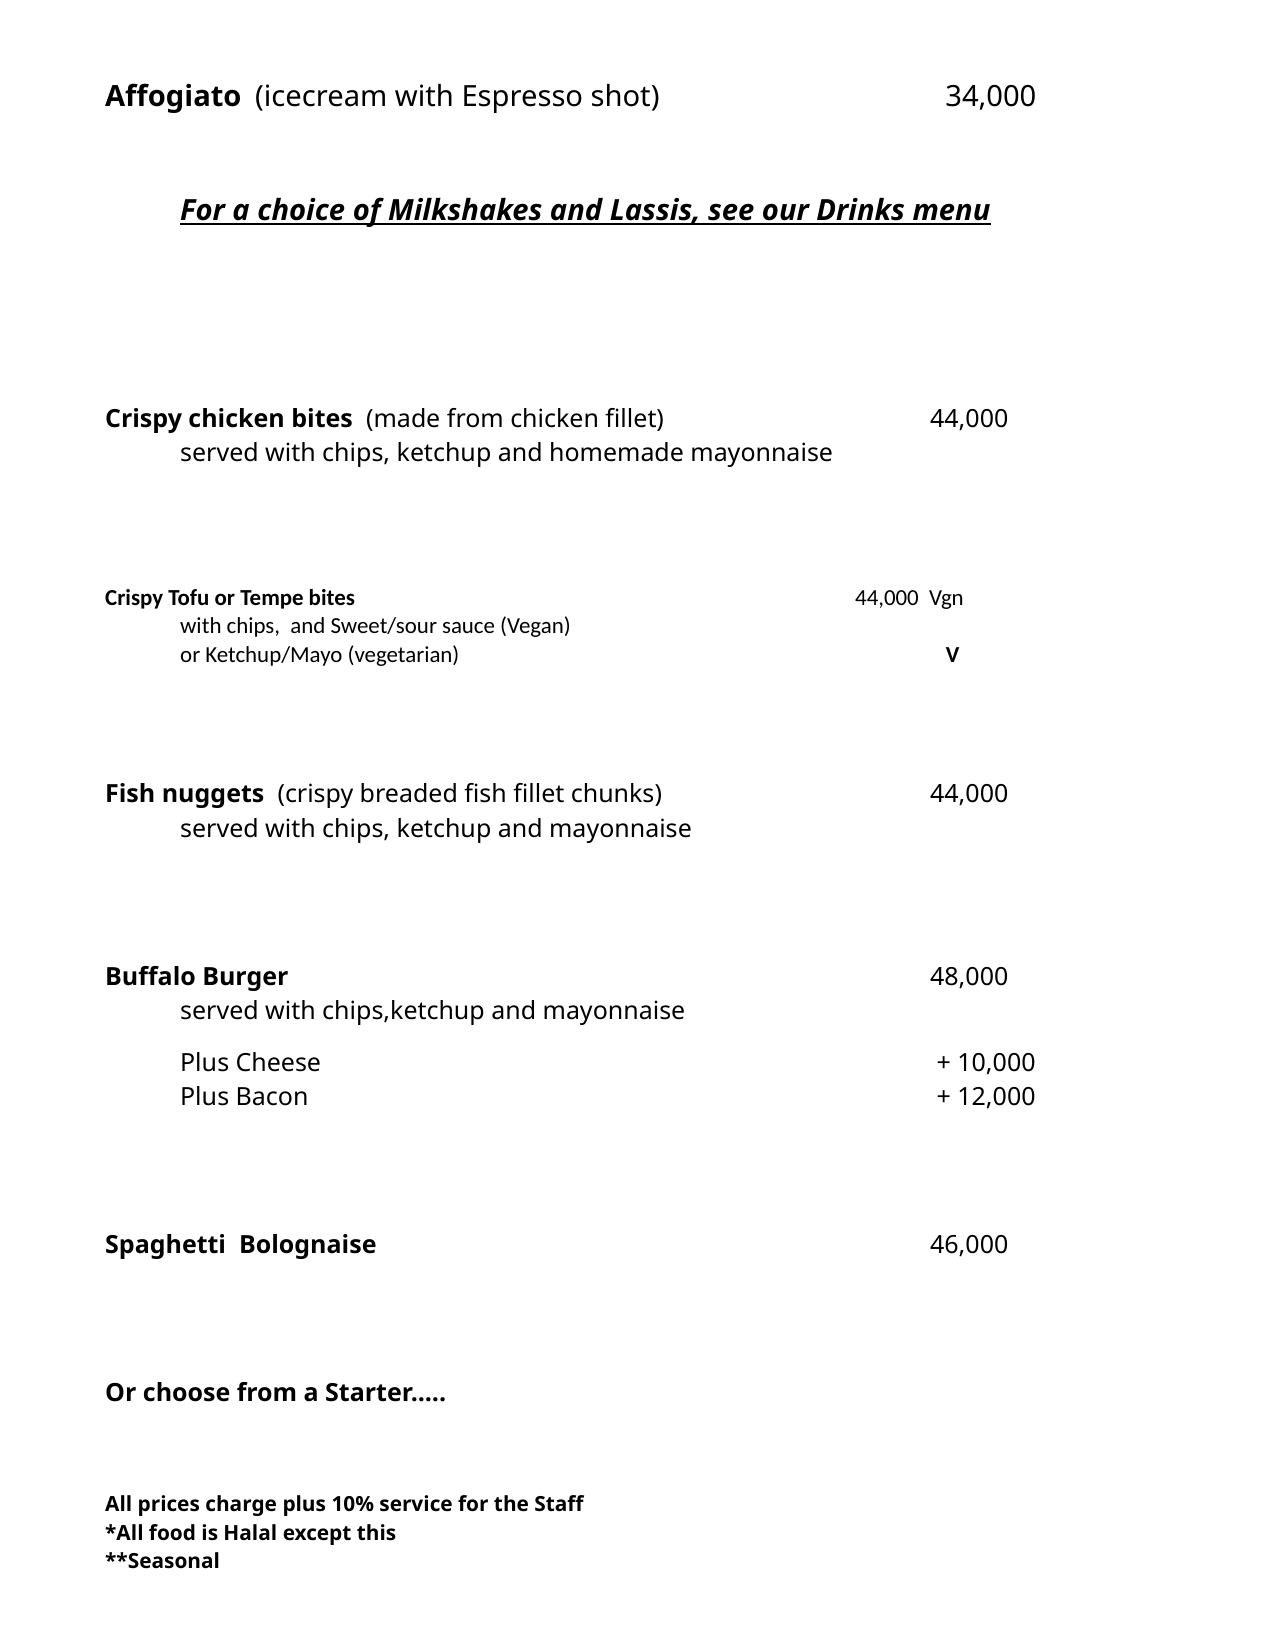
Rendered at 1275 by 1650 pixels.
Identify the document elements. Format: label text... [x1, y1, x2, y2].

text Fish nuggets (crispy breaded fish fillet chunks) 44,000 served with chips, ketchup and mayonnaise [105, 776, 1185, 844]
text For a choice of Milkshakes and Lassis, see our Drinks menu [105, 189, 1185, 229]
text Buffalo Burger 48,000 served with chips,ketchup and mayonnaise [105, 958, 1185, 1027]
text Affogiato (icecream with Espresso shot) 34,000 [105, 75, 1185, 115]
text Crispy Tofu or Tempe bites 44,000 Vgn with chips, and Sweet/sour sauce (Vegan) or Ketchup/Mayo (vegetarian) V [105, 583, 1185, 668]
text Crispy chicken bites (made from chicken fillet) 44,000 served with chips, ketchup and homemade mayonnaise [105, 400, 1185, 469]
text Spaghetti Bolognaise 46,000 [105, 1227, 1185, 1261]
text Or choose from a Starter..... [105, 1375, 1185, 1409]
text Plus Cheese + 10,000 Plus Bacon + 12,000 [105, 1044, 1185, 1113]
